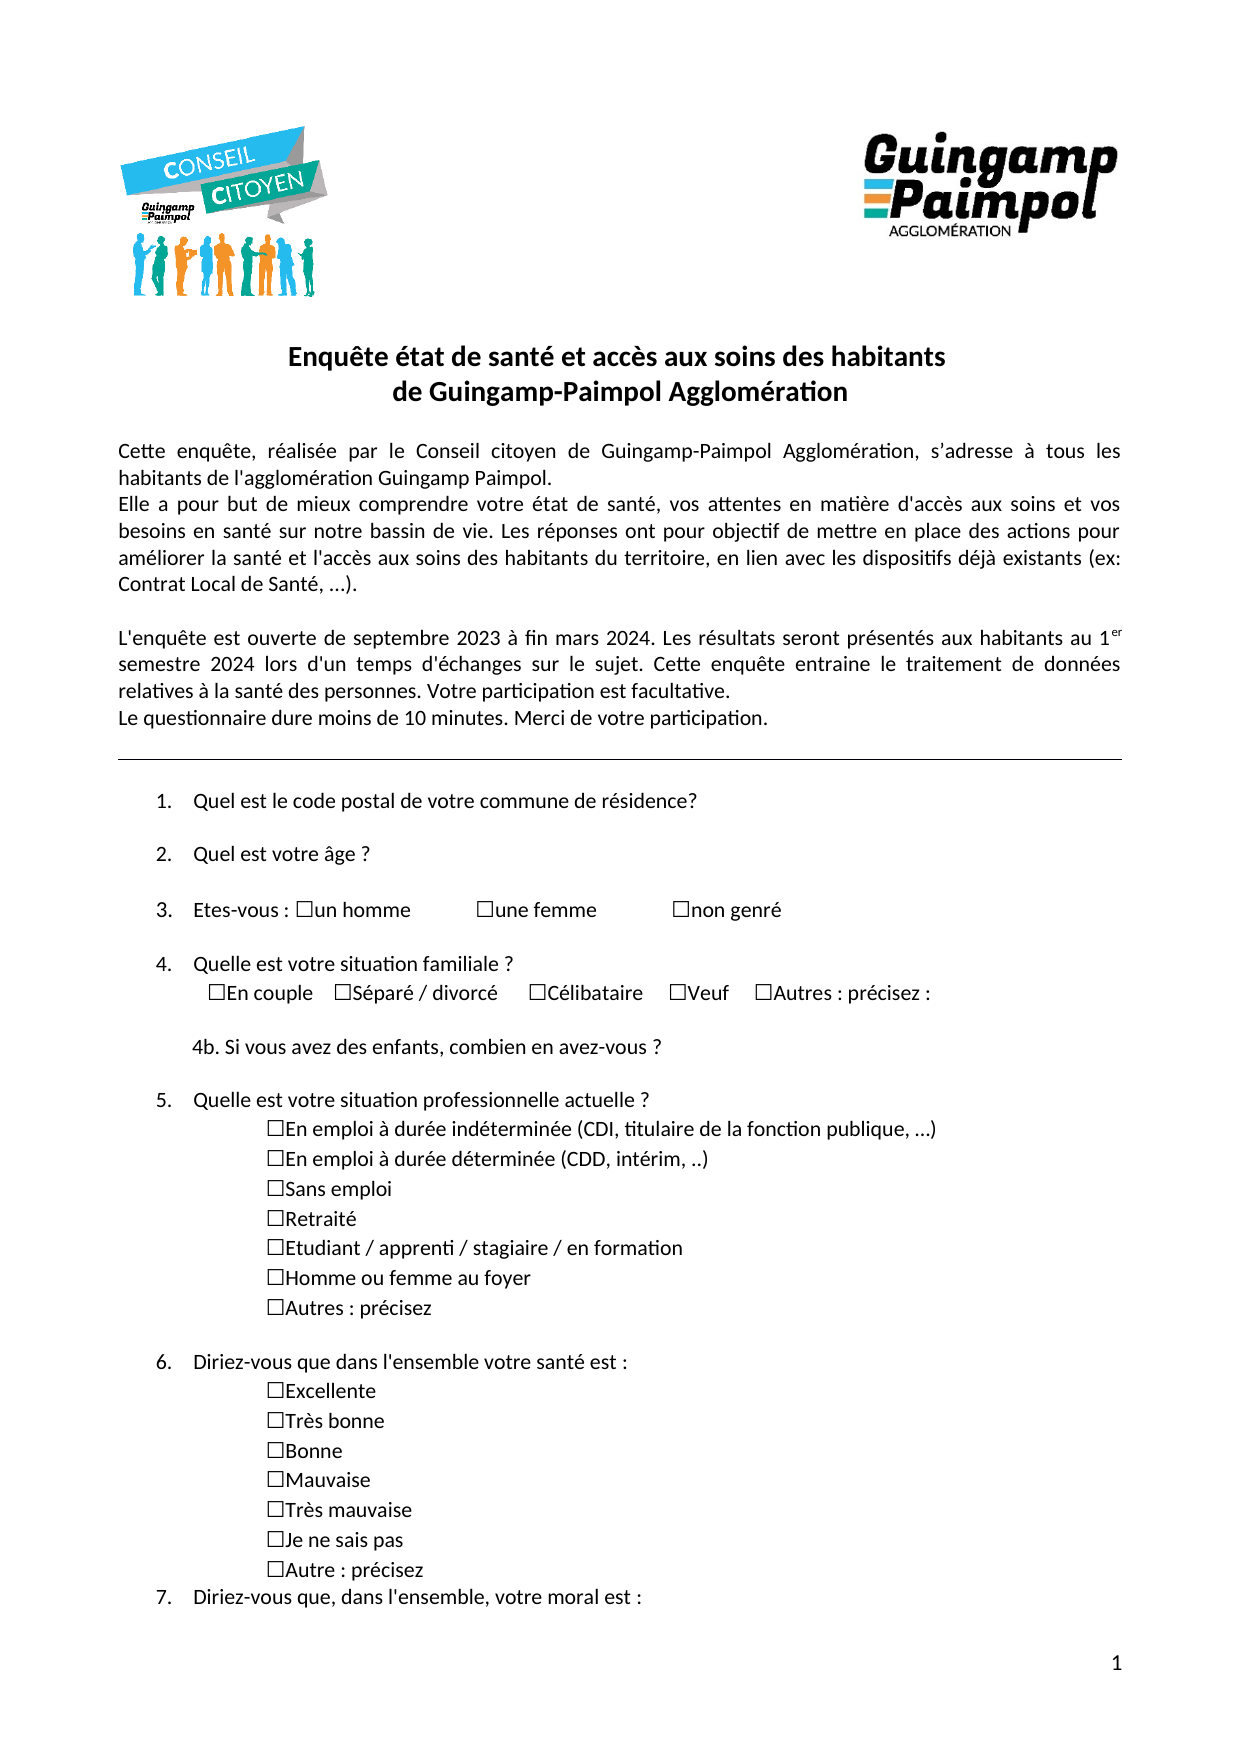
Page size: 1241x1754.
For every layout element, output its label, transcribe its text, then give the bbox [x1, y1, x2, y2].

list ☐Homme ou femme au foyer [266, 1262, 1122, 1292]
list ☐Excellente [266, 1375, 1122, 1405]
list ☐Sans emploi [266, 1173, 1122, 1202]
text 4b. Si vous avez des enfants, combien en avez-vous ? [118, 1033, 1122, 1060]
list ☐Je ne sais pas [266, 1524, 1122, 1554]
list Quelle est votre situation familiale ? [156, 950, 1122, 977]
text Le questionnaire dure moins de 10 minutes. Merci de votre participation. [118, 704, 1122, 730]
text de Guingamp-Paimpol Agglomération [118, 373, 1122, 409]
text Enquête état de santé et accès aux soins des habitants [118, 338, 1122, 373]
list ☐Bonne [266, 1434, 1122, 1464]
list ☐En couple ☐Séparé / divorcé ☐Célibataire ☐Veuf ☐Autres : précisez : [207, 977, 1122, 1006]
picture [118, 124, 331, 300]
text L'enquête est ouverte de septembre 2023 à fin mars 2024. Les résultats seront présentés aux habitants au 1er semestre 2024 lors d'un temps d'échanges sur le sujet. Cette enquête entraine le traitement de données relatives à la santé des personnes. Votre participation est facultative. [118, 624, 1122, 704]
list Quel est votre âge ? [156, 840, 1122, 867]
list ☐En emploi à durée indéterminée (CDI, titulaire de la fonction publique, …) [266, 1113, 1122, 1143]
list ☐Autre : précisez [266, 1554, 1122, 1583]
list Diriez-vous que dans l'ensemble votre santé est : [156, 1348, 1122, 1375]
list Diriez-vous que, dans l'ensemble, votre moral est : [156, 1583, 1122, 1610]
text Cette enquête, réalisée par le Conseil citoyen de Guingamp-Paimpol Agglomération, s’adresse à tous les habitants de l'agglomération Guingamp Paimpol. [118, 437, 1122, 490]
list ☐Très bonne [266, 1405, 1122, 1434]
list ☐Autres : précisez [266, 1292, 1122, 1322]
list Quel est le code postal de votre commune de résidence? [156, 787, 1122, 813]
list ☐En emploi à durée déterminée (CDD, intérim, ..) [266, 1143, 1122, 1173]
list ☐Très mauvaise [266, 1494, 1122, 1524]
list ☐Mauvaise [266, 1464, 1122, 1494]
list ☐Etudiant / apprenti / stagiaire / en formation [266, 1232, 1122, 1262]
picture [855, 125, 1123, 242]
list ☐Retraité [266, 1202, 1122, 1232]
list Etes-vous : ☐un homme ☐une femme ☐non genré [156, 893, 1122, 923]
list Quelle est votre situation professionnelle actuelle ? [156, 1086, 1122, 1113]
text Elle a pour but de mieux comprendre votre état de santé, vos attentes en matière d'accès aux soins et vos besoins en santé sur notre bassin de vie. Les réponses ont pour objectif de mettre en place des actions pour améliorer la santé et l'accès aux soins des habitants du territoire, en lien avec les dispositifs déjà existants (ex: Contrat Local de Santé, ...). [118, 490, 1122, 597]
